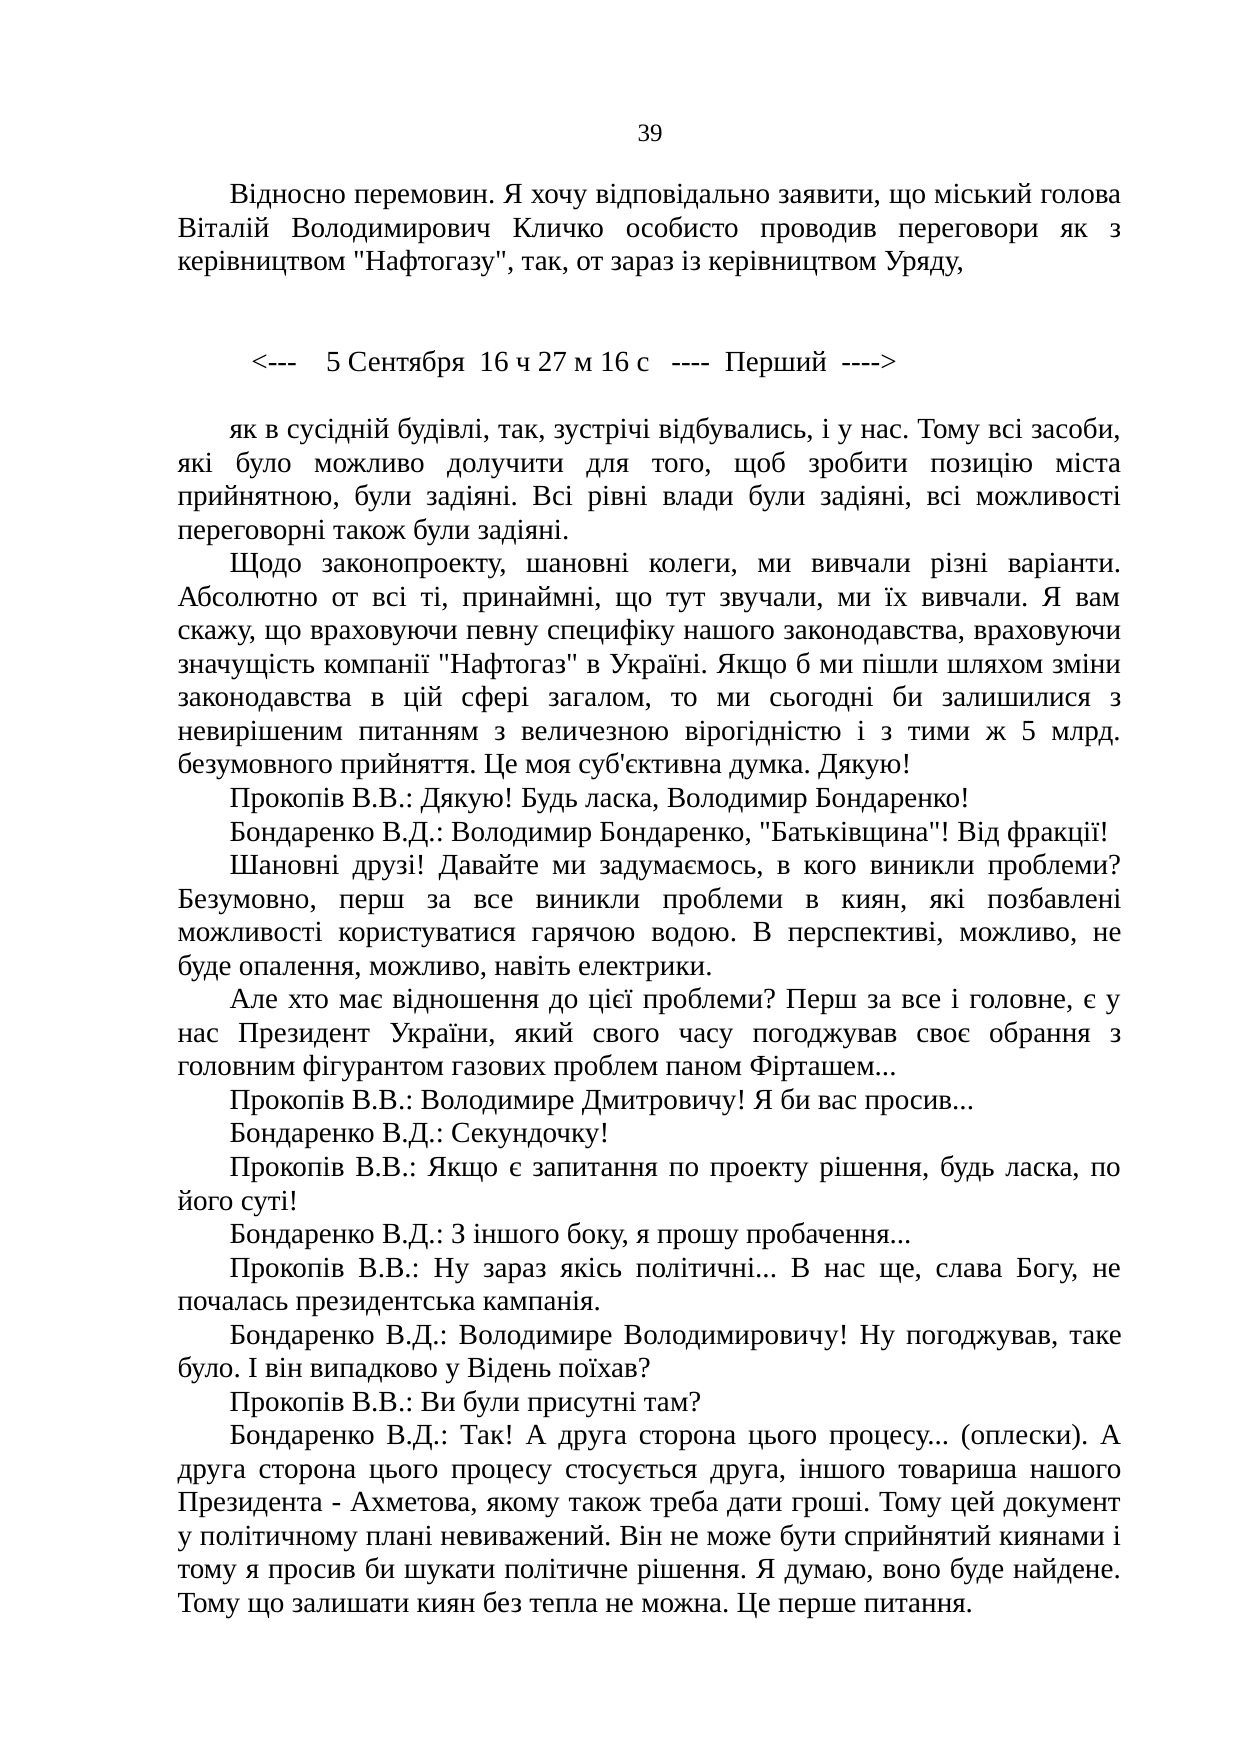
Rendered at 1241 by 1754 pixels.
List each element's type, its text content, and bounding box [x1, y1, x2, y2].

text Бондаренко В.Д.: Володимире Володимировичу! Ну погоджував, таке було. І він випадково у Відень поїхав? [177, 1317, 1122, 1384]
text Прокопів В.В.: Дякую! Будь ласка, Володимир Бондаренко! [177, 780, 1122, 814]
text як в сусідній будівлі, так, зустрічі відбувались, і у нас. Тому всі засоби, які було можливо долучити для того, щоб зробити позицію міста прийнятною, були задіяні. Всі рівні влади були задіяні, всі можливості переговорні також були задіяні. [177, 411, 1122, 545]
text Бондаренко В.Д.: Так! А друга сторона цього процесу... (оплески). А друга сторона цього процесу стосується друга, іншого товариша нашого Президента - Ахметова, якому також треба дати гроші. Тому цей документ у політичному плані невиважений. Він не може бути сприйнятий киянами і тому я просив би шукати політичне рішення. Я думаю, воно буде найдене. Тому що залишати киян без тепла не можна. Це перше питання. [177, 1417, 1122, 1619]
text Відносно перемовин. Я хочу відповідально заявити, що міський голова Віталій Володимирович Кличко особисто проводив переговори як з керівництвом "Нафтогазу", так, от зараз із керівництвом Уряду, [177, 176, 1122, 277]
text Бондаренко В.Д.: Секундочку! [177, 1116, 1122, 1149]
text Бондаренко В.Д.: З іншого боку, я прошу пробачення... [177, 1216, 1122, 1250]
text Прокопів В.В.: Якщо є запитання по проекту рішення, будь ласка, по його суті! [177, 1149, 1122, 1216]
text Щодо законопроекту, шановні колеги, ми вивчали різні варіанти. Абсолютно от всі ті, принаймні, що тут звучали, ми їх вивчали. Я вам скажу, що враховуючи певну специфіку нашого законодавства, враховуючи значущість компанії "Нафтогаз" в Україні. Якщо б ми пішли шляхом зміни законодавства в цій сфері загалом, то ми сьогодні би залишилися з невирішеним питанням з величезною вірогідністю і з тими ж 5 млрд. безумовного прийняття. Це моя суб'єктивна думка. Дякую! [177, 545, 1122, 780]
text Бондаренко В.Д.: Володимир Бондаренко, "Батьківщина"! Від фракції! [177, 814, 1122, 847]
text <--- 5 Сентября 16 ч 27 м 16 с ---- Перший ----> [177, 344, 1122, 378]
text Прокопів В.В.: Ну зараз якісь політичні... В нас ще, слава Богу, не почалась президентська кампанія. [177, 1250, 1122, 1317]
text Прокопів В.В.: Володимире Дмитровичу! Я би вас просив... [177, 1082, 1122, 1116]
text Прокопів В.В.: Ви були присутні там? [177, 1384, 1122, 1417]
text Але хто має відношення до цієї проблеми? Перш за все і головне, є у нас Президент України, який свого часу погоджував своє обрання з головним фігурантом газових проблем паном Фірташем... [177, 981, 1122, 1082]
text Шановні друзі! Давайте ми задумаємось, в кого виникли проблеми? Безумовно, перш за все виникли проблеми в киян, які позбавлені можливості користуватися гарячою водою. В перспективі, можливо, не буде опалення, можливо, навіть електрики. [177, 847, 1122, 981]
